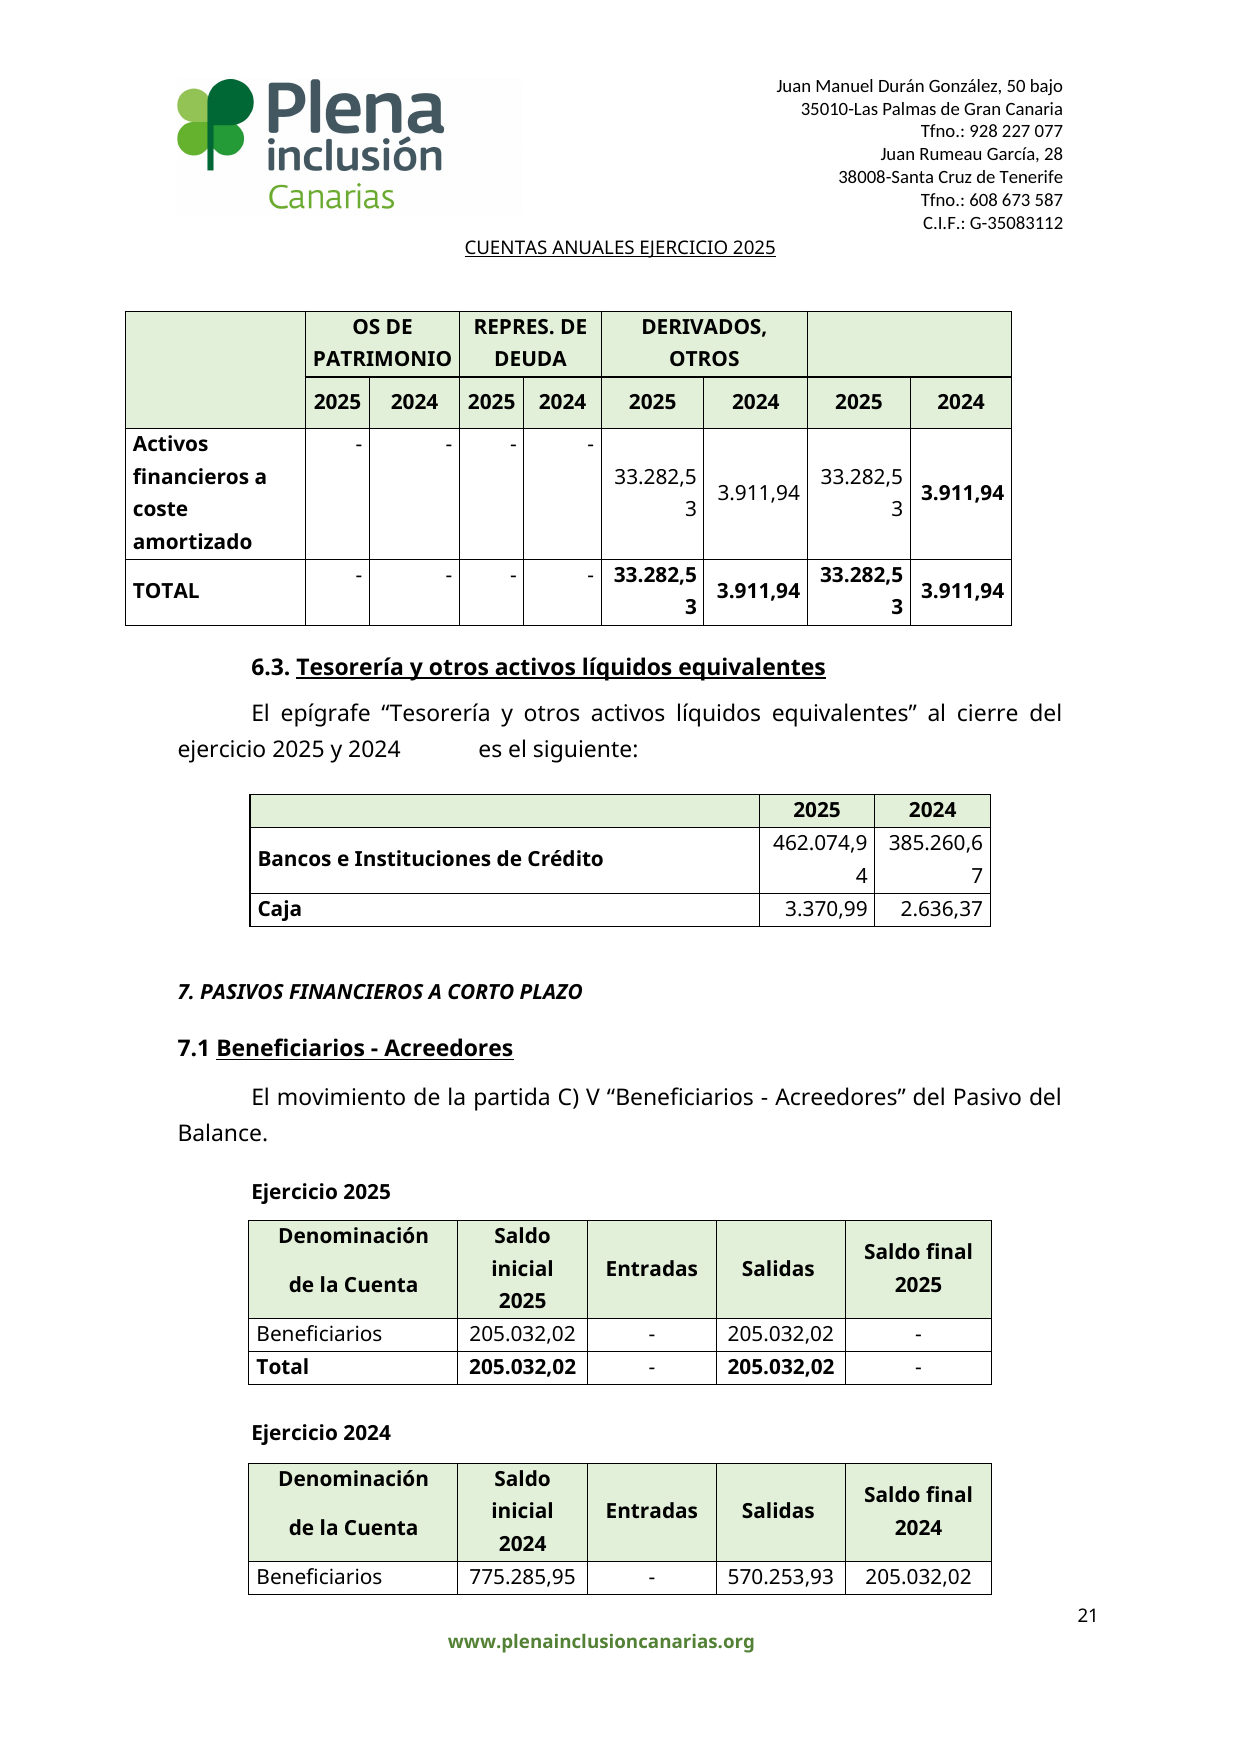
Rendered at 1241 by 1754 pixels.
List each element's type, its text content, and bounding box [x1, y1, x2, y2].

table_cell 205.032,02 [717, 1352, 845, 1384]
table_cell Beneficiarios [249, 1319, 457, 1351]
table_cell 205.032,02 [458, 1352, 587, 1384]
table_cell de la Cuenta [249, 1253, 457, 1318]
table_cell 3.911,94 [704, 429, 807, 559]
table_cell 3.370,99 [760, 894, 874, 926]
table_cell 205.032,02 [717, 1319, 845, 1351]
table_cell 2024 [524, 378, 601, 428]
text 7. PASIVOS FINANCIEROS A CORTO PLAZO [177, 977, 1063, 1005]
table_cell 2024 [911, 378, 1011, 428]
table_cell 570.253,93 [717, 1562, 845, 1594]
table_cell - [306, 429, 369, 559]
table_header Entradas [588, 1464, 716, 1561]
table_header Denominación [249, 1221, 457, 1253]
table_cell Beneficiarios [249, 1562, 457, 1594]
table_header Saldo inicial 2024 [458, 1464, 587, 1561]
table_cell 462.074,94 [760, 828, 874, 893]
table_cell - [846, 1352, 991, 1384]
table_cell DERIVADOS, OTROS [602, 312, 807, 376]
table_cell Total [249, 1352, 457, 1384]
text 7.1 Beneficiarios - Acreedores [177, 1032, 1063, 1063]
table_cell Bancos e Instituciones de Crédito [251, 828, 759, 893]
table_header Entradas [588, 1221, 716, 1318]
table_cell de la Cuenta [249, 1496, 457, 1561]
table_cell - [588, 1562, 716, 1594]
table_cell 2025 [602, 378, 703, 428]
table_header [808, 312, 1011, 376]
table_cell 3.911,94 [911, 560, 1011, 624]
table_cell 775.285,95 [458, 1562, 587, 1594]
table_cell 33.282,53 [602, 429, 703, 559]
table_cell 33.282,53 [808, 429, 910, 559]
text Ejercicio 2025 [177, 1177, 1063, 1206]
table_header Salidas [717, 1221, 845, 1318]
table_header Saldo final 2024 [846, 1464, 991, 1561]
table_header Denominación [249, 1464, 457, 1496]
table_cell - [524, 429, 601, 559]
table_cell 385.260,67 [875, 828, 990, 893]
table_cell Activos financieros a coste amortizado [126, 429, 305, 559]
table_cell TOTAL [126, 560, 305, 624]
table_cell - [306, 560, 369, 624]
table_cell 205.032,02 [846, 1562, 991, 1594]
table_header 2025 [760, 795, 874, 827]
table_cell 205.032,02 [458, 1319, 587, 1351]
text Ejercicio 2024 [177, 1418, 1063, 1446]
table_cell - [846, 1319, 991, 1351]
text 6.3. Tesorería y otros activos líquidos equivalentes [177, 651, 1063, 682]
table_cell - [588, 1352, 716, 1384]
table_header 2024 [875, 795, 990, 827]
table_cell 2025 [460, 378, 523, 428]
table_cell 2024 [370, 378, 459, 428]
table_cell 2.636,37 [875, 894, 990, 926]
table_cell REPRES. DE DEUDA [460, 312, 601, 376]
table_cell 33.282,53 [808, 560, 910, 624]
table_cell OS DE PATRIMONIO [306, 312, 459, 376]
table_cell - [524, 560, 601, 624]
table_cell 33.282,53 [602, 560, 703, 624]
table_cell - [588, 1319, 716, 1351]
table_cell 3.911,94 [911, 429, 1011, 559]
table_header [126, 312, 305, 428]
table_header Saldo inicial 2025 [458, 1221, 587, 1318]
table_header Salidas [717, 1464, 845, 1561]
table_cell - [370, 429, 459, 559]
text El movimiento de la partida C) V “Beneficiarios - Acreedores” del Pasivo del Balance. [177, 1081, 1063, 1148]
table_cell - [370, 560, 459, 624]
table_cell - [460, 429, 523, 559]
table_cell 2025 [808, 378, 910, 428]
table_cell Caja [251, 894, 759, 926]
text El epígrafe “Tesorería y otros activos líquidos equivalentes” al cierre del ejercicio 2025 y 2024 es el siguiente: [177, 697, 1063, 764]
table_header [251, 795, 759, 827]
table_cell 2024 [704, 378, 807, 428]
table_cell 3.911,94 [704, 560, 807, 624]
table_header Saldo final 2025 [846, 1221, 991, 1318]
table_cell 2025 [306, 378, 369, 428]
table_cell - [460, 560, 523, 624]
